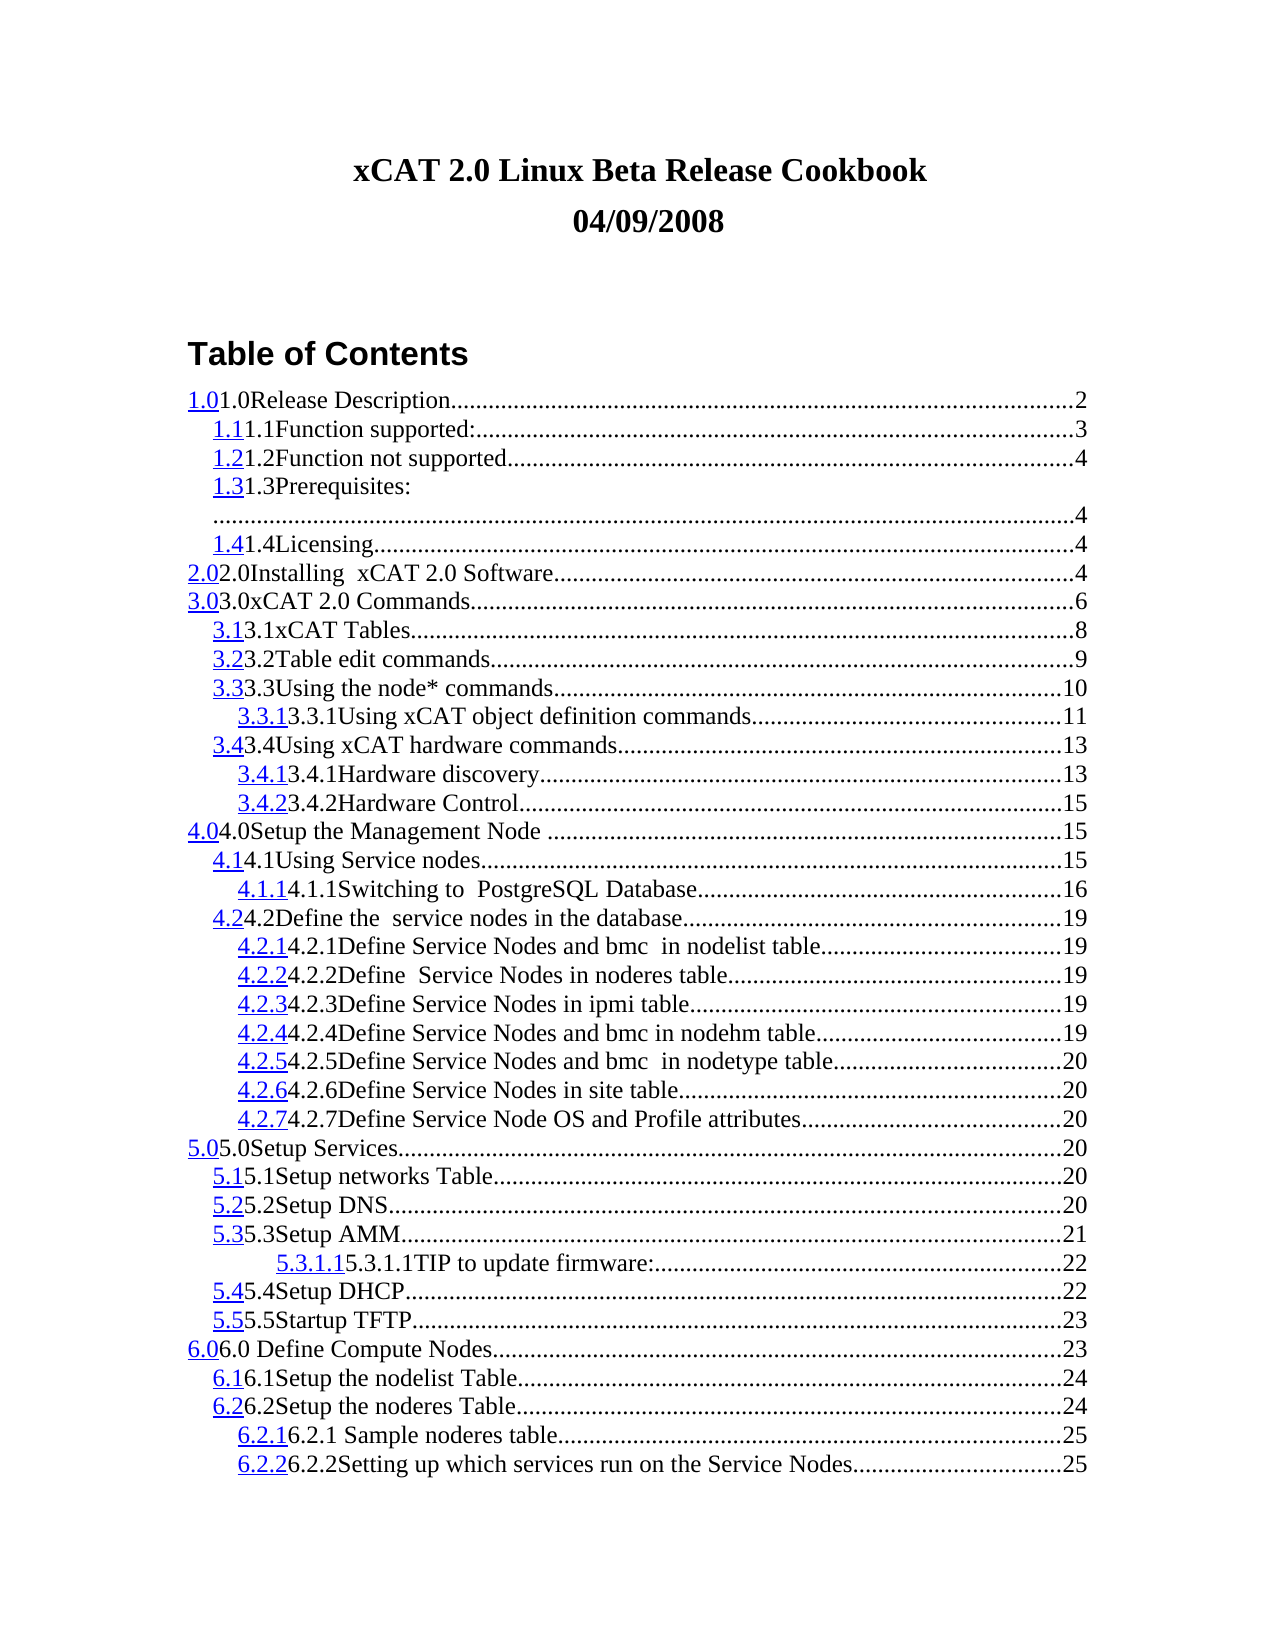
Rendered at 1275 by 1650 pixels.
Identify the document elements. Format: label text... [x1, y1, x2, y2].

text 5.05.0Setup Services 20 [187, 1133, 1087, 1161]
text 3.23.2Table edit commands 9 [212, 644, 1087, 673]
text 5.3.1.15.3.1.1TIP to update firmware: 22 [276, 1248, 1087, 1276]
text 5.45.4Setup DHCP 22 [212, 1276, 1087, 1305]
text 4.2.54.2.5Define Service Nodes and bmc in nodetype table 20 [237, 1046, 1087, 1075]
text 4.2.14.2.1Define Service Nodes and bmc in nodelist table 19 [237, 931, 1087, 960]
text 1.21.2Function not supported 4 [212, 443, 1087, 471]
text 3.3.13.3.1Using xCAT object definition commands 11 [237, 701, 1087, 730]
text 5.35.3Setup AMM 21 [212, 1219, 1087, 1248]
text 3.13.1xCAT Tables 8 [212, 615, 1087, 644]
text 1.11.1Function supported: 3 [212, 414, 1087, 443]
text 6.26.2Setup the noderes Table 24 [212, 1391, 1087, 1420]
text 4.2.64.2.6Define Service Nodes in site table 20 [237, 1075, 1087, 1104]
text 4.2.74.2.7Define Service Node OS and Profile attributes 20 [237, 1104, 1087, 1133]
text 6.2.16.2.1 Sample noderes table 25 [237, 1420, 1087, 1449]
text 5.25.2Setup DNS 20 [212, 1190, 1087, 1219]
text 3.43.4Using xCAT hardware commands 13 [212, 730, 1087, 759]
text 3.33.3Using the node* commands 10 [212, 673, 1087, 701]
text 3.4.13.4.1Hardware discovery 13 [237, 759, 1087, 788]
text 5.15.1Setup networks Table 20 [212, 1161, 1087, 1190]
text 4.2.34.2.3Define Service Nodes in ipmi table 19 [237, 989, 1087, 1018]
text 5.55.5Startup TFTP 23 [212, 1305, 1087, 1334]
text 6.2.26.2.2Setting up which services run on the Service Nodes 25 [237, 1449, 1087, 1478]
text 2.02.0Installing xCAT 2.0 Software 4 [187, 558, 1087, 586]
text 1.41.4Licensing 4 [212, 529, 1087, 558]
text 1.01.0Release Description 2 [187, 385, 1087, 414]
text 3.03.0xCAT 2.0 Commands 6 [187, 586, 1087, 615]
text 1.31.3Prerequisites: 4 [212, 471, 1087, 529]
text 6.16.1Setup the nodelist Table 24 [212, 1363, 1087, 1391]
text xCAT 2.0 Linux Beta Release Cookbook [187, 150, 1087, 188]
text 4.04.0Setup the Management Node 15 [187, 816, 1087, 845]
text 6.06.0 Define Compute Nodes 23 [187, 1334, 1087, 1363]
text 4.2.44.2.4Define Service Nodes and bmc in nodehm table 19 [237, 1018, 1087, 1046]
text 4.24.2Define the service nodes in the database 19 [212, 903, 1087, 931]
subtitle Table of Contents [187, 334, 1087, 373]
text 3.4.23.4.2Hardware Control 15 [237, 788, 1087, 816]
text 4.1.14.1.1Switching to PostgreSQL Database 16 [237, 874, 1087, 903]
text 04/09/2008 [187, 201, 1087, 239]
text 4.14.1Using Service nodes 15 [212, 845, 1087, 874]
text 4.2.24.2.2Define Service Nodes in noderes table 19 [237, 960, 1087, 989]
